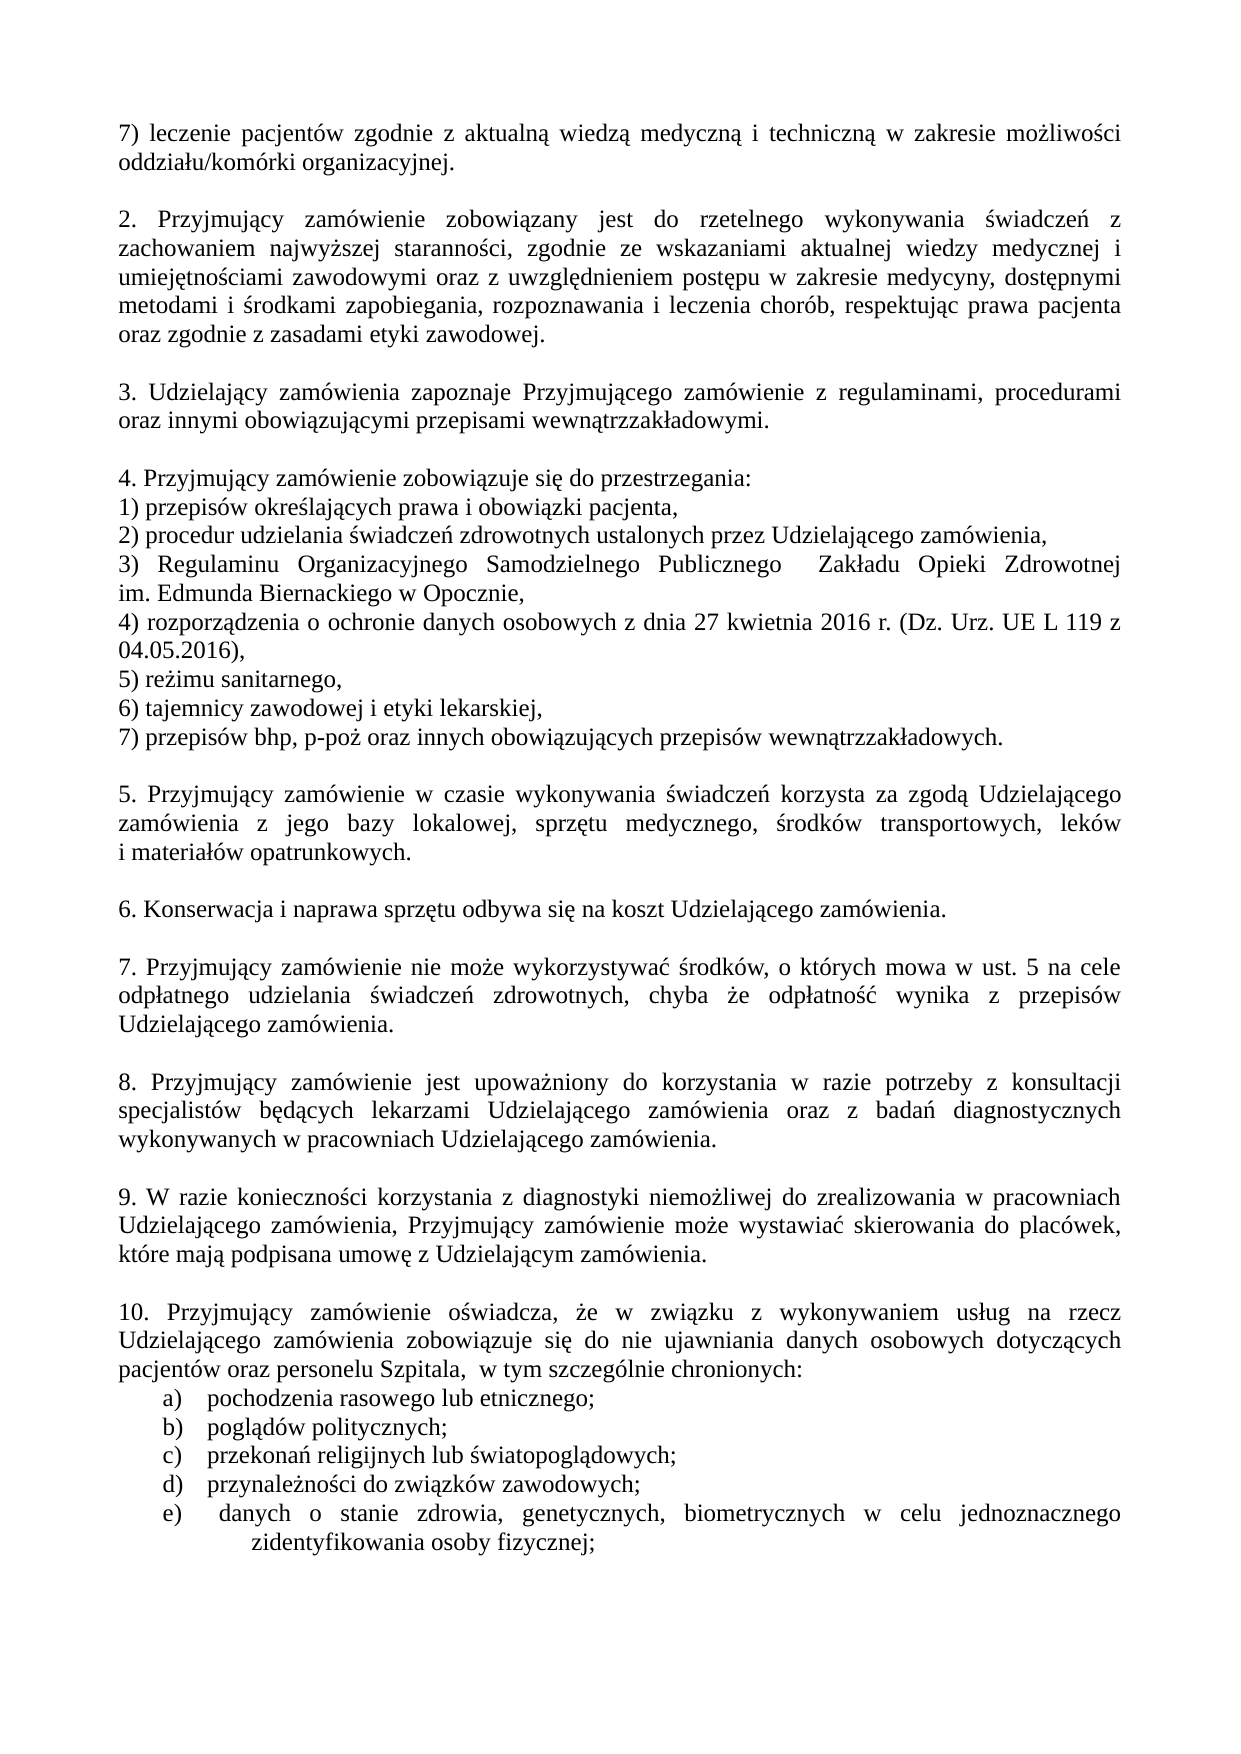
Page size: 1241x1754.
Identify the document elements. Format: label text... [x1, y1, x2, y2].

text d) przynależności do związków zawodowych; [162, 1469, 1122, 1498]
text c) przekonań religijnych lub światopoglądowych; [162, 1441, 1122, 1469]
text 5) reżimu sanitarnego, [118, 664, 1122, 693]
text 10. Przyjmujący zamówienie oświadcza, że w związku z wykonywaniem usług na rzecz Udzielającego zamówienia zobowiązuje się do nie ujawniania danych osobowych dotyczących pacjentów oraz personelu Szpitala, w tym szczególnie chronionych: [118, 1297, 1122, 1383]
text e) danych o stanie zdrowia, genetycznych, biometrycznych w celu jednoznacznego zidentyfikowania osoby fizycznej; [162, 1498, 1122, 1556]
text 2. Przyjmujący zamówienie zobowiązany jest do rzetelnego wykonywania świadczeń z zachowaniem najwyższej staranności, zgodnie ze wskazaniami aktualnej wiedzy medycznej i umiejętnościami zawodowymi oraz z uwzględnieniem postępu w zakresie medycyny, dostępnymi metodami i środkami zapobiegania, rozpoznawania i leczenia chorób, respektując prawa pacjenta oraz zgodnie z zasadami etyki zawodowej. [118, 204, 1122, 348]
text a) pochodzenia rasowego lub etnicznego; [162, 1383, 1122, 1412]
text 3. Udzielający zamówienia zapoznaje Przyjmującego zamówienie z regulaminami, procedurami oraz innymi obowiązującymi przepisami wewnątrzzakładowymi. [118, 377, 1122, 434]
text 7) leczenie pacjentów zgodnie z aktualną wiedzą medyczną i techniczną w zakresie możliwości oddziału/komórki organizacyjnej. [118, 118, 1122, 176]
text 2) procedur udzielania świadczeń zdrowotnych ustalonych przez Udzielającego zamówienia, [118, 521, 1122, 549]
text b) poglądów politycznych; [162, 1412, 1122, 1441]
text 1) przepisów określających prawa i obowiązki pacjenta, [118, 492, 1122, 521]
text 8. Przyjmujący zamówienie jest upoważniony do korzystania w razie potrzeby z konsultacji specjalistów będących lekarzami Udzielającego zamówienia oraz z badań diagnostycznych wykonywanych w pracowniach Udzielającego zamówienia. [118, 1067, 1122, 1153]
text 6) tajemnicy zawodowej i etyki lekarskiej, [118, 693, 1122, 722]
text 3) Regulaminu Organizacyjnego Samodzielnego Publicznego Zakładu Opieki Zdrowotnej im. Edmunda Biernackiego w Opocznie, [118, 549, 1122, 607]
text 7. Przyjmujący zamówienie nie może wykorzystywać środków, o których mowa w ust. 5 na cele odpłatnego udzielania świadczeń zdrowotnych, chyba że odpłatność wynika z przepisów Udzielającego zamówienia. [118, 952, 1122, 1038]
text 4) rozporządzenia o ochronie danych osobowych z dnia 27 kwietnia 2016 r. (Dz. Urz. UE L 119 z 04.05.2016), [118, 607, 1122, 664]
text 4. Przyjmujący zamówienie zobowiązuje się do przestrzegania: [118, 463, 1122, 492]
text 9. W razie konieczności korzystania z diagnostyki niemożliwej do zrealizowania w pracowniach Udzielającego zamówienia, Przyjmujący zamówienie może wystawiać skierowania do placówek, które mają podpisana umowę z Udzielającym zamówienia. [118, 1182, 1122, 1268]
text 6. Konserwacja i naprawa sprzętu odbywa się na koszt Udzielającego zamówienia. [118, 894, 1122, 923]
text 5. Przyjmujący zamówienie w czasie wykonywania świadczeń korzysta za zgodą Udzielającego zamówienia z jego bazy lokalowej, sprzętu medycznego, środków transportowych, leków i materiałów opatrunkowych. [118, 779, 1122, 866]
text 7) przepisów bhp, p-poż oraz innych obowiązujących przepisów wewnątrzzakładowych. [118, 722, 1122, 751]
